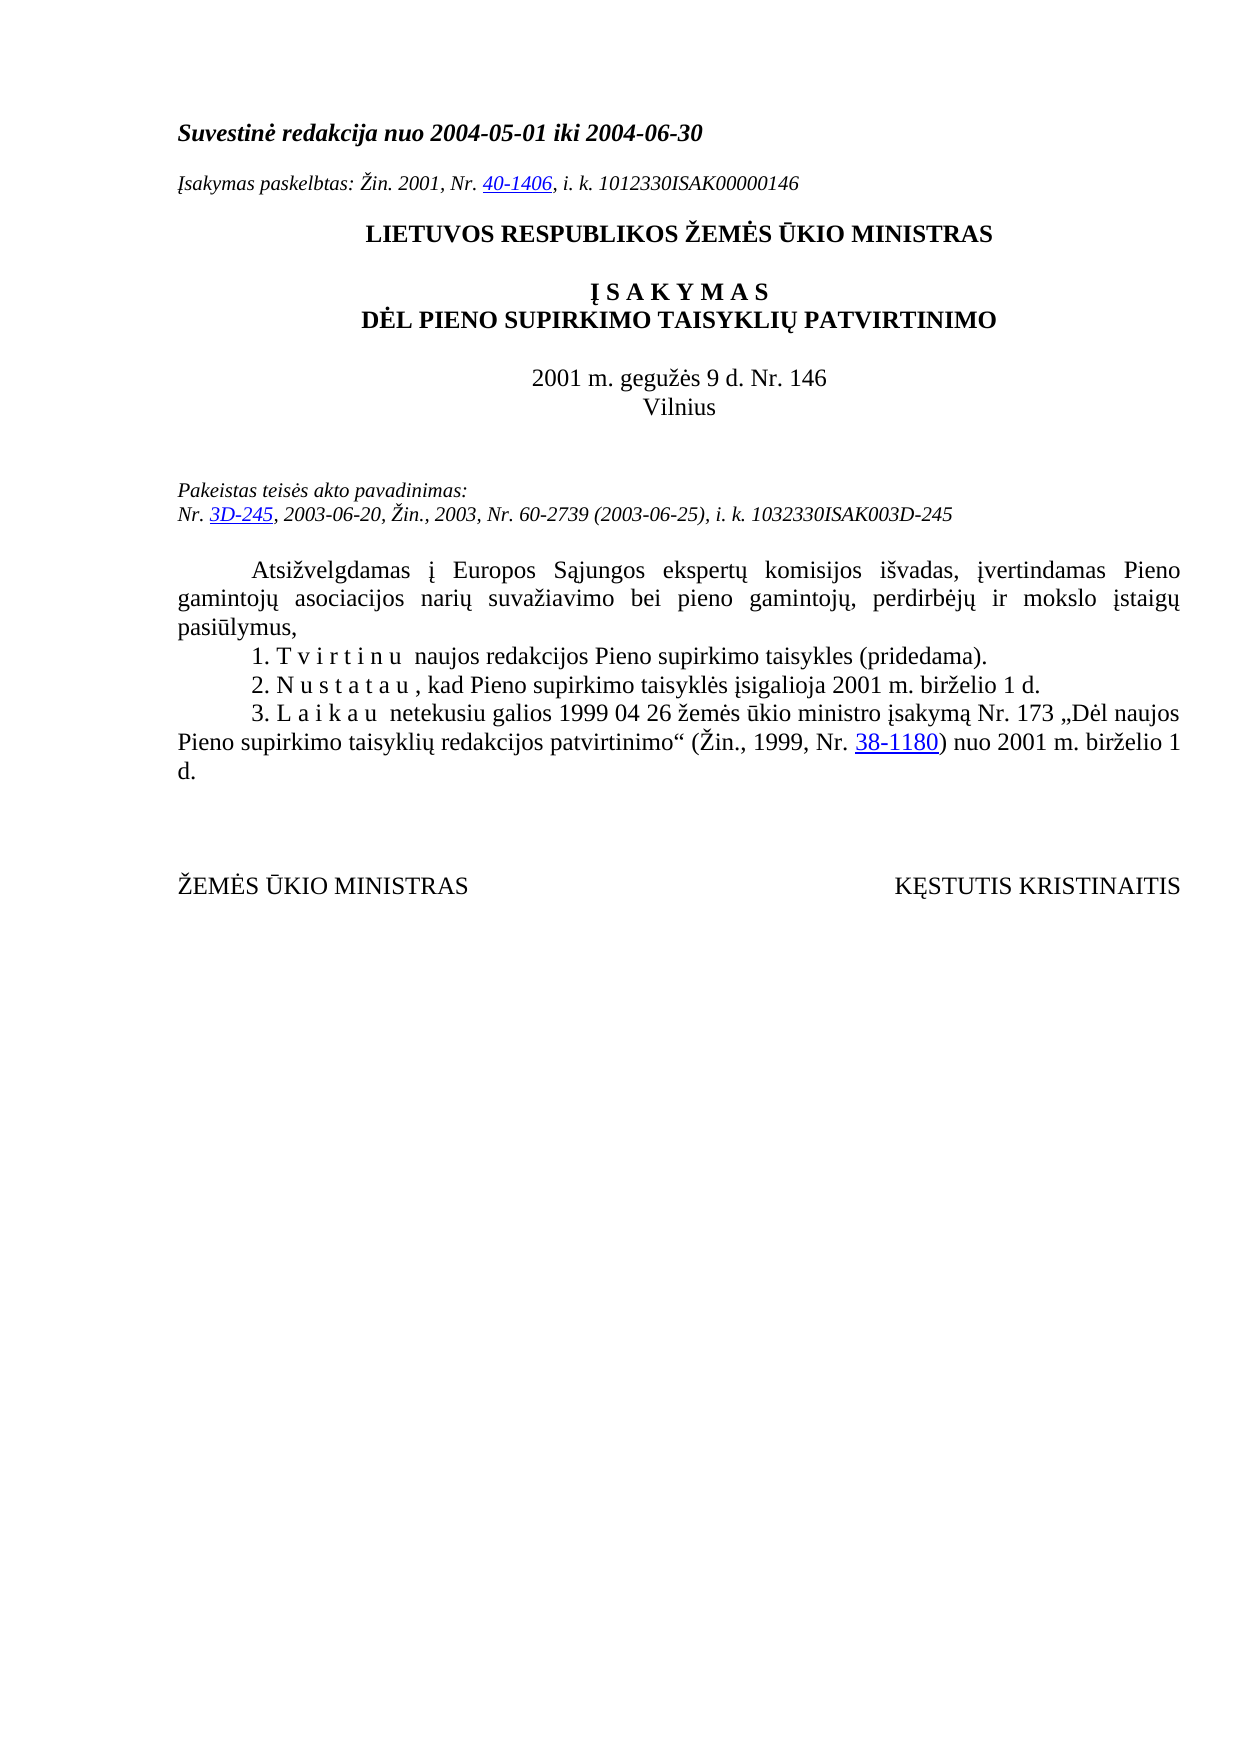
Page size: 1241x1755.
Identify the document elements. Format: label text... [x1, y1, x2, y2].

text Nr. 3D-245, 2003-06-20, Žin., 2003, Nr. 60-2739 (2003-06-25), i. k. 1032330ISAK003D-245 [177, 502, 1181, 526]
text Vilnius [177, 392, 1181, 420]
text Pakeistas teisės akto pavadinimas: [177, 478, 1181, 502]
text Atsižvelgdamas į Europos Sąjungos ekspertų komisijos išvadas, įvertindamas Pieno gamintojų asociacijos narių suvažiavimo bei pieno gamintojų, perdirbėjų ir mokslo įstaigų pasiūlymus, [177, 555, 1181, 641]
text LIETUVOS RESPUBLIKOS ŽEMĖS ŪKIO MINISTRAS [177, 219, 1181, 248]
text 1. Tvirtinu naujos redakcijos Pieno supirkimo taisykles (pridedama). [177, 641, 1181, 670]
text 3. Laikau netekusiu galios 1999 04 26 žemės ūkio ministro įsakymą Nr. 173 „Dėl naujos Pieno supirkimo taisyklių redakcijos patvirtinimo“ (Žin., 1999, Nr. 38-1180) nuo 2001 m. birželio 1 d. [177, 698, 1181, 785]
text Suvestinė redakcija nuo 2004-05-01 iki 2004-06-30 [177, 118, 1181, 147]
text ŽEMĖS ŪKIO MINISTRAS KĘSTUTIS KRISTINAITIS [177, 871, 1181, 900]
text Įsakymas paskelbtas: Žin. 2001, Nr. 40-1406, i. k. 1012330ISAK00000146 [177, 171, 1181, 195]
text 2. Nustatau, kad Pieno supirkimo taisyklės įsigalioja 2001 m. birželio 1 d. [177, 670, 1181, 698]
text 2001 m. gegužės 9 d. Nr. 146 [177, 363, 1181, 392]
text DĖL PIENO SUPIRKIMO TAISYKLIŲ PATVIRTINIMO [177, 305, 1181, 334]
text Į S A K Y M A S [177, 277, 1181, 305]
